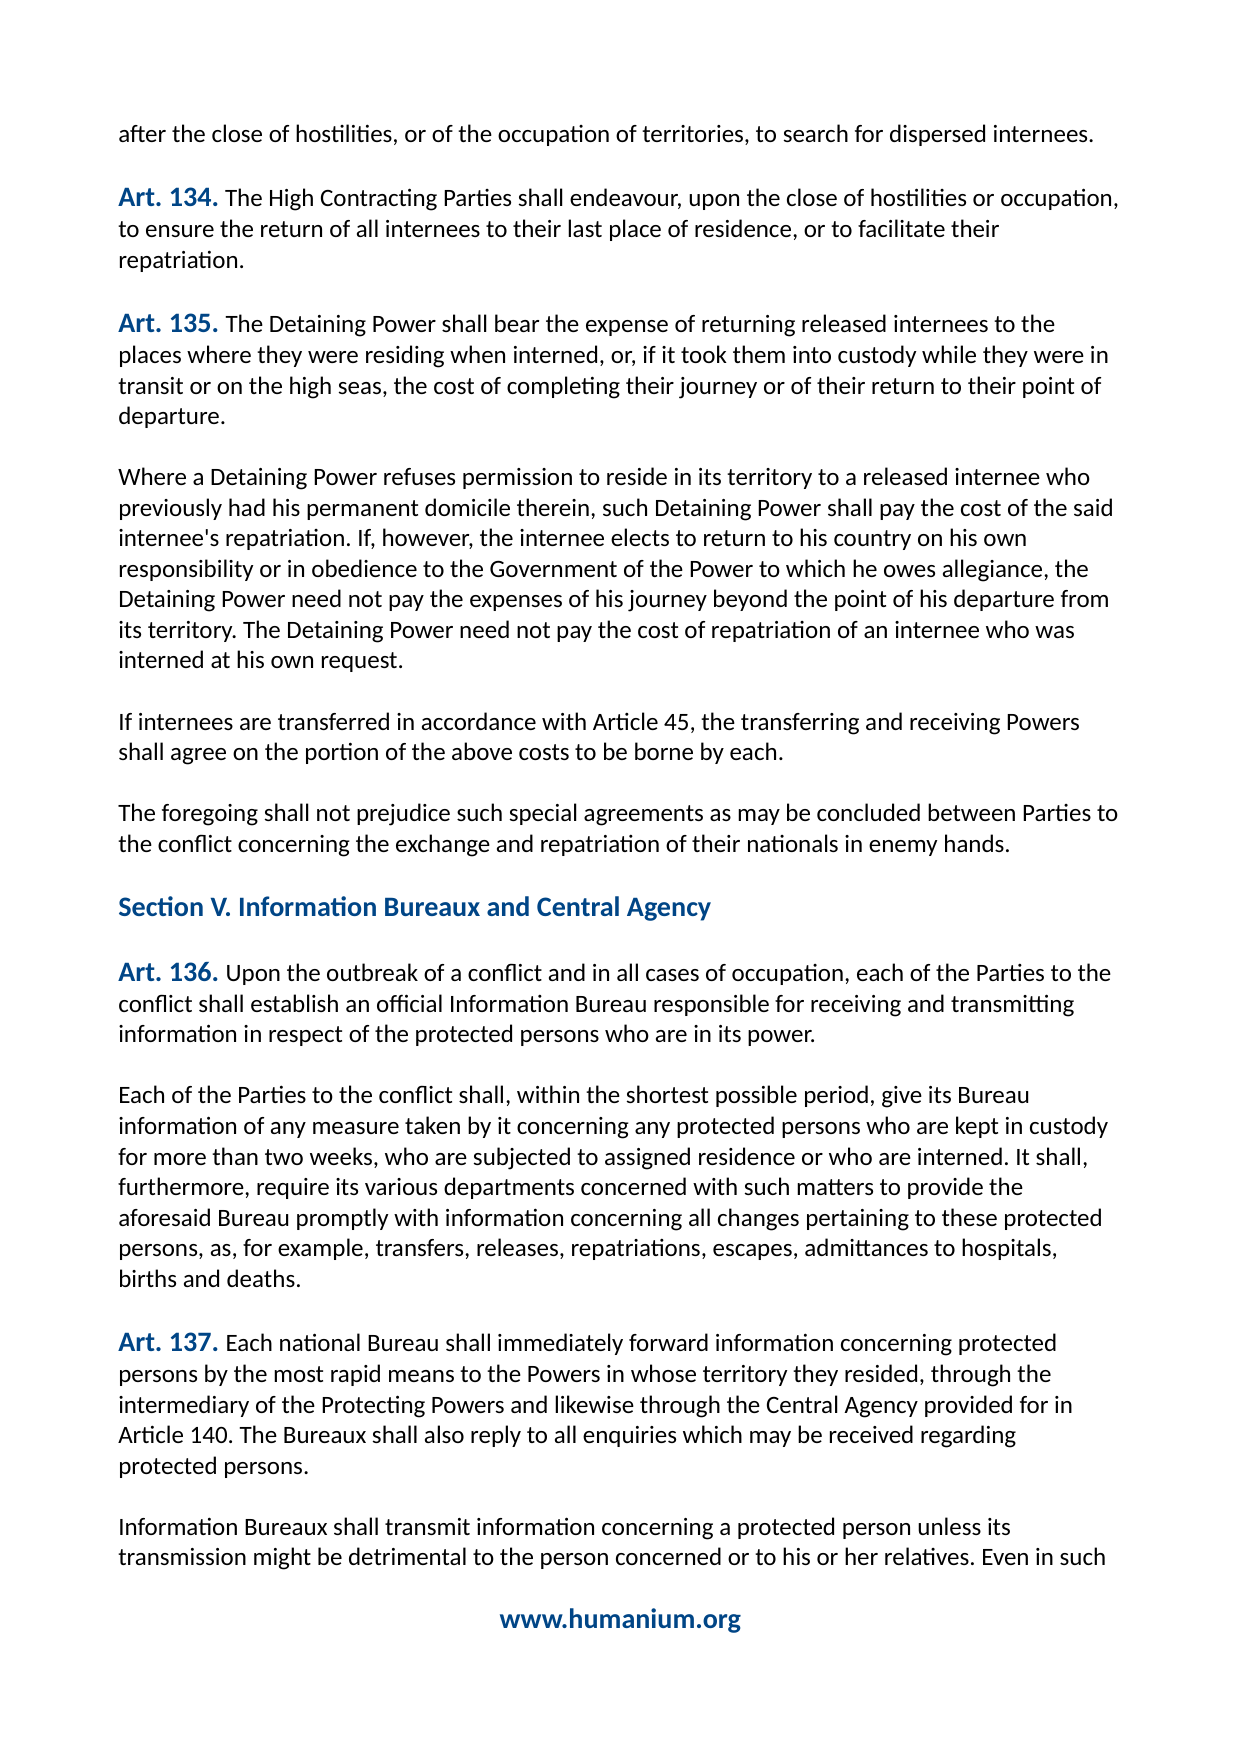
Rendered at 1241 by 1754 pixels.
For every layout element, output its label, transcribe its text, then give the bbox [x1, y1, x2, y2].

text after the close of hostilities, or of the occupation of territories, to search for dispersed internees. Art. 134. The High Contracting Parties shall endeavour, upon the close of hostilities or occupation, to ensure the return of all internees to their last place of residence, or to facilitate their repatriation. Art. 135. The Detaining Power shall bear the expense of returning released internees to the places where they were residing when interned, or, if it took them into custody while they were in transit or on the high seas, the cost of completing their journey or of their return to their point of departure. Where a Detaining Power refuses permission to reside in its territory to a released internee who previously had his permanent domicile therein, such Detaining Power shall pay the cost of the said internee's repatriation. If, however, the internee elects to return to his country on his own responsibility or in obedience to the Government of the Power to which he owes allegiance, the Detaining Power need not pay the expenses of his journey beyond the point of his departure from its territory. The Detaining Power need not pay the cost of repatriation of an internee who was interned at his own request. If internees are transferred in accordance with Article 45, the transferring and receiving Powers shall agree on the portion of the above costs to be borne by each. The foregoing shall not prejudice such special agreements as may be concluded between Parties to the conflict concerning the exchange and repatriation of their nationals in enemy hands. Section V. Information Bureaux and Central Agency Art. 136. Upon the outbreak of a conflict and in all cases of occupation, each of the Parties to the conflict shall establish an official Information Bureau responsible for receiving and transmitting information in respect of the protected persons who are in its power. Each of the Parties to the conflict shall, within the shortest possible period, give its Bureau information of any measure taken by it concerning any protected persons who are kept in custody for more than two weeks, who are subjected to assigned residence or who are interned. It shall, furthermore, require its various departments concerned with such matters to provide the aforesaid Bureau promptly with information concerning all changes pertaining to these protected persons, as, for example, transfers, releases, repatriations, escapes, admittances to hospitals, births and deaths. Art. 137. Each national Bureau shall immediately forward information concerning protected persons by the most rapid means to the Powers in whose territory they resided, through the intermediary of the Protecting Powers and likewise through the Central Agency provided for in Article 140. The Bureaux shall also reply to all enquiries which may be received regarding protected persons. Information Bureaux shall transmit information concerning a protected person unless its transmission might be detrimental to the person concerned or to his or her relatives. Even in such [118, 118, 1122, 1572]
